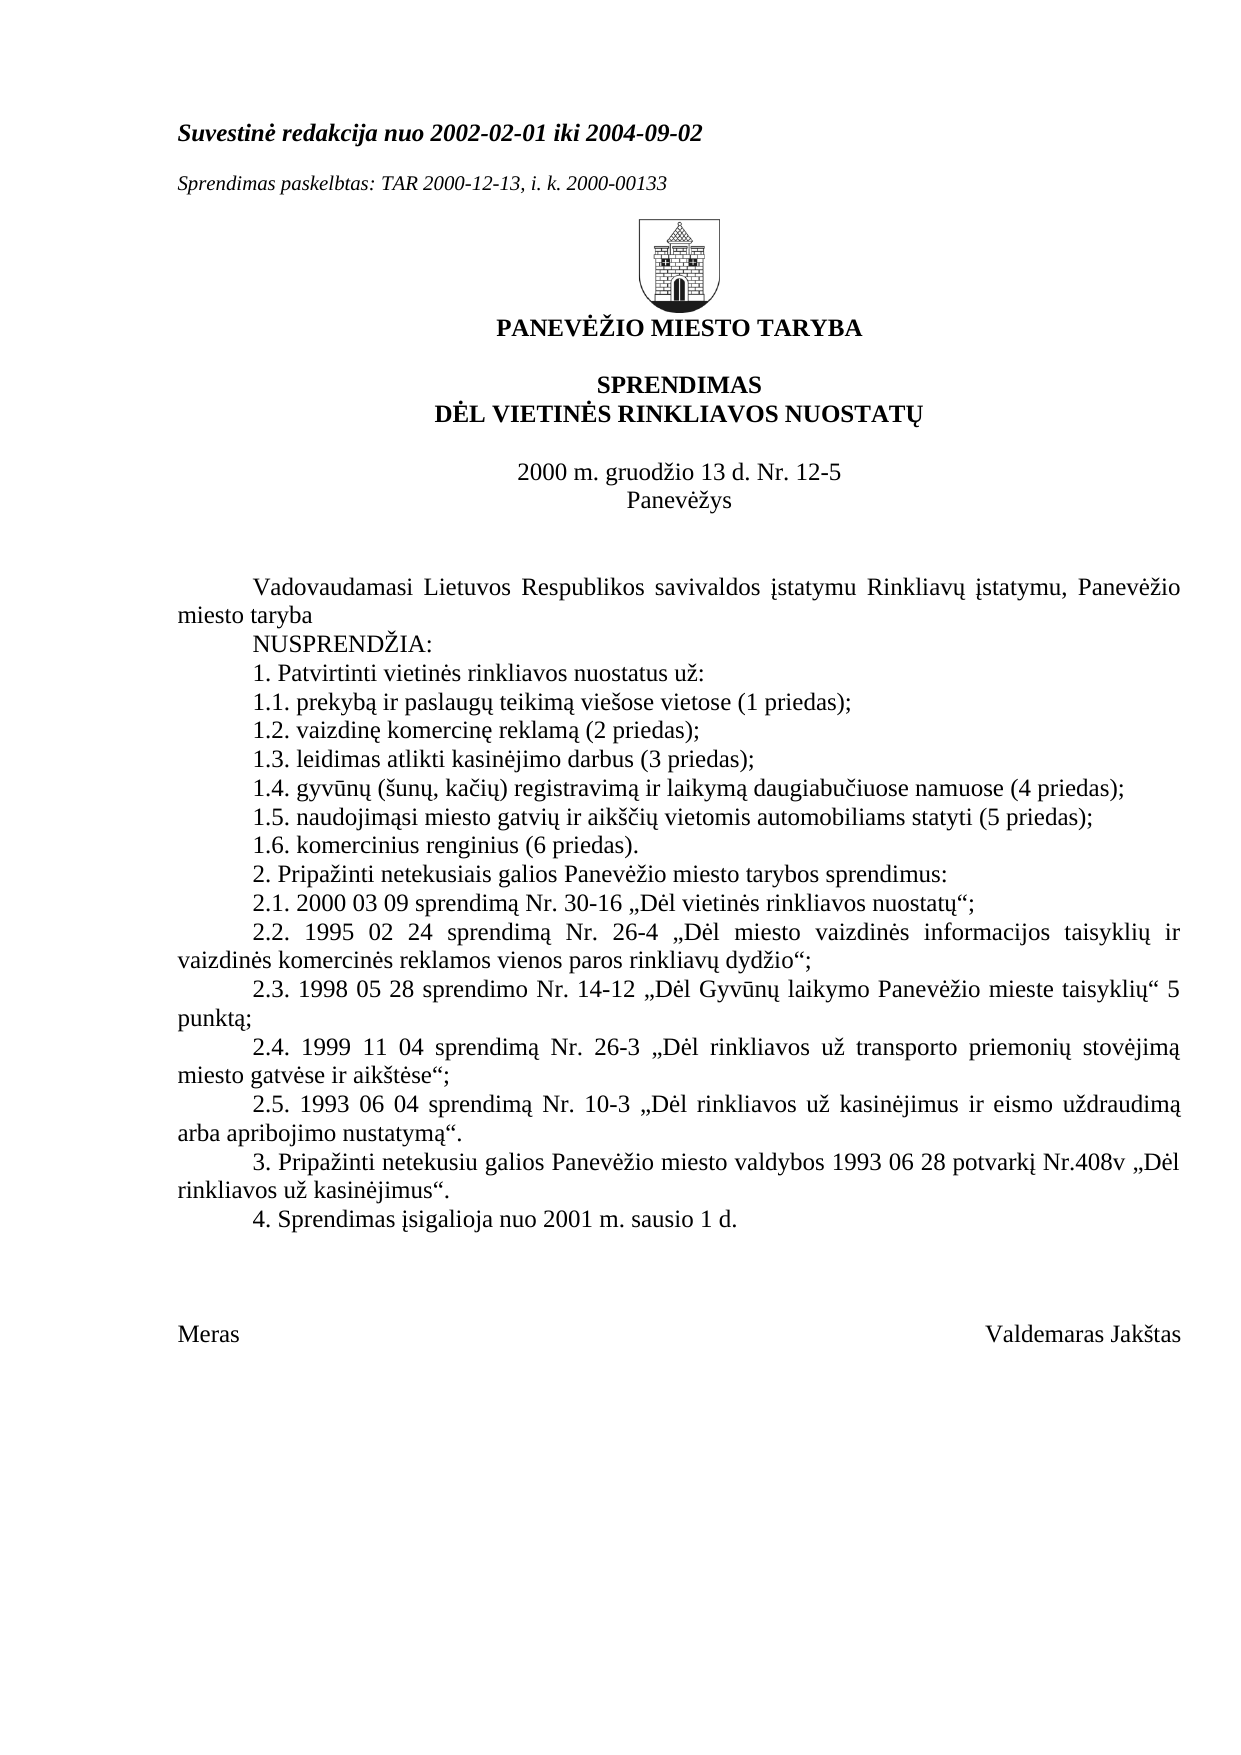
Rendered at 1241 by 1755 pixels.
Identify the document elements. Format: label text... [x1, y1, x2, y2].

text Suvestinė redakcija nuo 2002-02-01 iki 2004-09-02 [177, 118, 1181, 147]
text 1.2. vaizdinę komercinę reklamą (2 priedas); [177, 715, 1181, 744]
text 1.5. naudojimąsi miesto gatvių ir aikščių vietomis automobiliams statyti (5 priedas); [177, 802, 1181, 830]
text 2.5. 1993 06 04 sprendimą Nr. 10-3 „Dėl rinkliavos už kasinėjimus ir eismo uždraudimą arba apribojimo nustatymą“. [177, 1089, 1181, 1147]
text 2000 m. gruodžio 13 d. Nr. 12-5 [177, 457, 1181, 485]
text Panevėžys [177, 485, 1181, 514]
text Meras Valdemaras Jakštas [177, 1319, 1181, 1348]
text NUSPRENDŽIA: [177, 629, 1181, 658]
text SPRENDIMAS [177, 370, 1181, 399]
text 2.4. 1999 11 04 sprendimą Nr. 26-3 „Dėl rinkliavos už transporto priemonių stovėjimą miesto gatvėse ir aikštėse“; [177, 1032, 1181, 1089]
text 1. Patvirtinti vietinės rinkliavos nuostatus už: [177, 658, 1181, 687]
text 2.2. 1995 02 24 sprendimą Nr. 26-4 „Dėl miesto vaizdinės informacijos taisyklių ir vaizdinės komercinės reklamos vienos paros rinkliavų dydžio“; [177, 917, 1181, 974]
text 1.3. leidimas atlikti kasinėjimo darbus (3 priedas); [177, 744, 1181, 773]
text Sprendimas paskelbtas: TAR 2000-12-13, i. k. 2000-00133 [177, 171, 1181, 195]
text 1.6. komercinius renginius (6 priedas). [177, 830, 1181, 859]
text 3. Pripažinti netekusiu galios Panevėžio miesto valdybos 1993 06 28 potvarkį Nr.408v „Dėl rinkliavos už kasinėjimus“. [177, 1147, 1181, 1204]
text 2.1. 2000 03 09 sprendimą Nr. 30-16 „Dėl vietinės rinkliavos nuostatų“; [177, 888, 1181, 917]
text PANEVĖŽIO MIESTO TARYBA [177, 313, 1181, 342]
text 4. Sprendimas įsigalioja nuo 2001 m. sausio 1 d. [177, 1204, 1181, 1233]
text 2.3. 1998 05 28 sprendimo Nr. 14-12 „Dėl Gyvūnų laikymo Panevėžio mieste taisyklių“ 5 punktą; [177, 974, 1181, 1032]
text DĖL VIETINĖS RINKLIAVOS NUOSTATŲ [177, 399, 1181, 428]
text Vadovaudamasi Lietuvos Respublikos savivaldos įstatymu Rinkliavų įstatymu, Panevėžio miesto taryba [177, 572, 1181, 629]
text 1.1. prekybą ir paslaugų teikimą viešose vietose (1 priedas); [177, 687, 1181, 715]
text 1.4. gyvūnų (šunų, kačių) registravimą ir laikymą daugiabučiuose namuose (4 priedas); [177, 773, 1181, 802]
text 2. Pripažinti netekusiais galios Panevėžio miesto tarybos sprendimus: [177, 859, 1181, 888]
